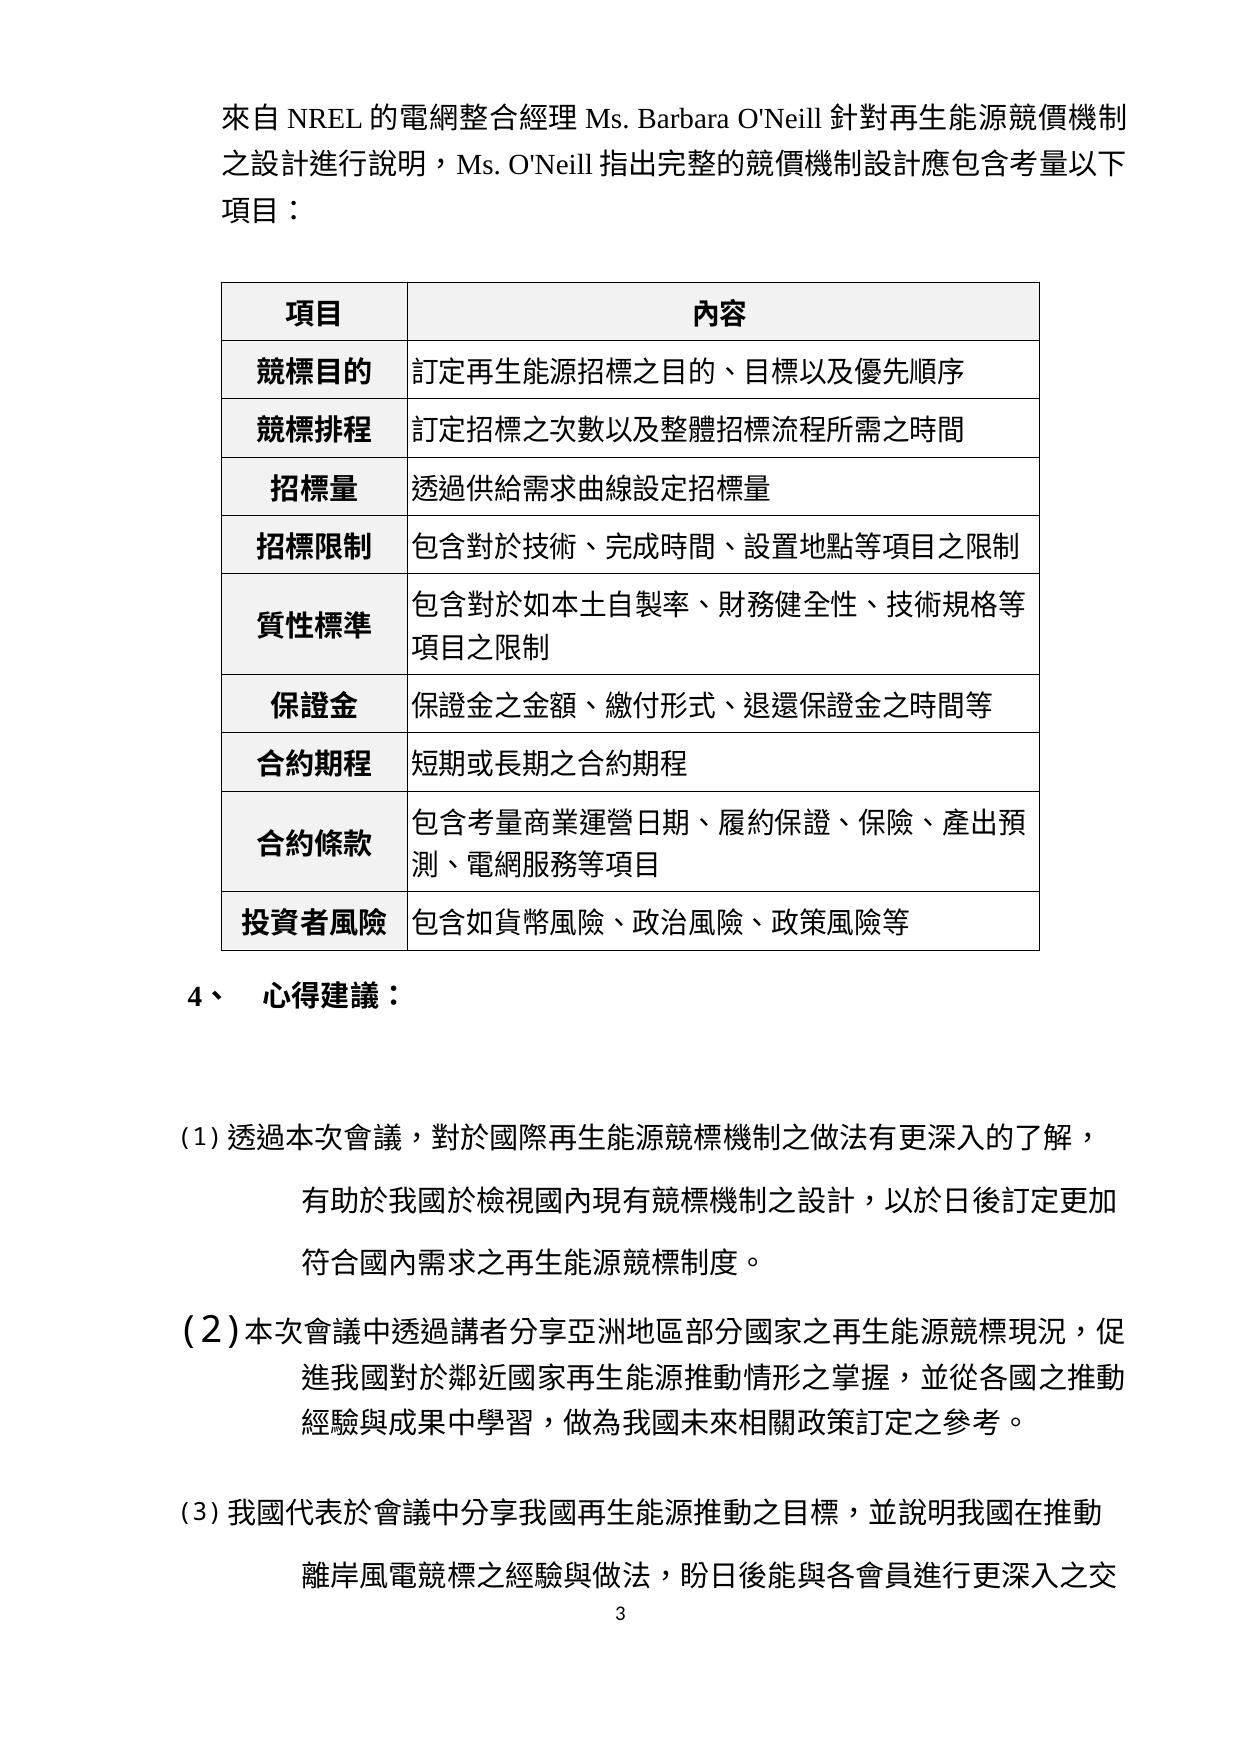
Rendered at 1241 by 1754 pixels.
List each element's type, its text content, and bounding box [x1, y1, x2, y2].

table_cell 保證金 [222, 675, 407, 732]
table_cell 短期或長期之合約期程 [408, 733, 1039, 791]
table_cell 招標量 [222, 458, 407, 515]
table_cell 招標限制 [222, 516, 407, 573]
table_cell 包含對於如本土自製率、財務健全性、技術規格等項目之限制 [408, 574, 1039, 674]
table_header 內容 [408, 283, 1039, 340]
list 我國代表於會議中分享我國再生能源推動之目標，並說明我國在推動離岸風電競標之經驗與做法，盼日後能與各會員進行更深入之交流。 [177, 1469, 1128, 1594]
table_cell 質性標準 [222, 574, 407, 674]
text 來自NREL的電網整合經理Ms. Barbara O'Neill針對再生能源競價機制之設計進行說明，Ms. O'Neill指出完整的競價機制設計應包含考量以下項目： [221, 94, 1128, 229]
table_header 項目 [222, 283, 407, 340]
table_cell 包含對於技術、完成時間、設置地點等項目之限制 [408, 516, 1039, 573]
table_cell 包含考量商業運營日期、履約保證、保險、產出預測、電網服務等項目 [408, 792, 1039, 891]
table_cell 合約期程 [222, 733, 407, 791]
table_cell 競標目的 [222, 341, 407, 398]
list 心得建議： [187, 969, 1128, 1015]
list 透過本次會議，對於國際再生能源競標機制之做法有更深入的了解，有助於我國於檢視國內現有競標機制之設計，以於日後訂定更加符合國內需求之再生能源競標制度。 [177, 1094, 1128, 1282]
table_cell 保證金之金額、繳付形式、退還保證金之時間等 [408, 675, 1039, 732]
table_cell 競標排程 [222, 399, 407, 457]
table_cell 透過供給需求曲線設定招標量 [408, 458, 1039, 515]
table_cell 投資者風險 [222, 892, 407, 949]
table_cell 訂定招標之次數以及整體招標流程所需之時間 [408, 399, 1039, 457]
list 本次會議中透過講者分享亞洲地區部分國家之再生能源競標現況，促進我國對於鄰近國家再生能源推動情形之掌握，並從各國之推動經驗與成果中學習，做為我國未來相關政策訂定之參考。 [177, 1306, 1128, 1443]
table_cell 包含如貨幣風險、政治風險、政策風險等 [408, 892, 1039, 949]
table_cell 合約條款 [222, 792, 407, 891]
table_cell 訂定再生能源招標之目的、目標以及優先順序 [408, 341, 1039, 398]
